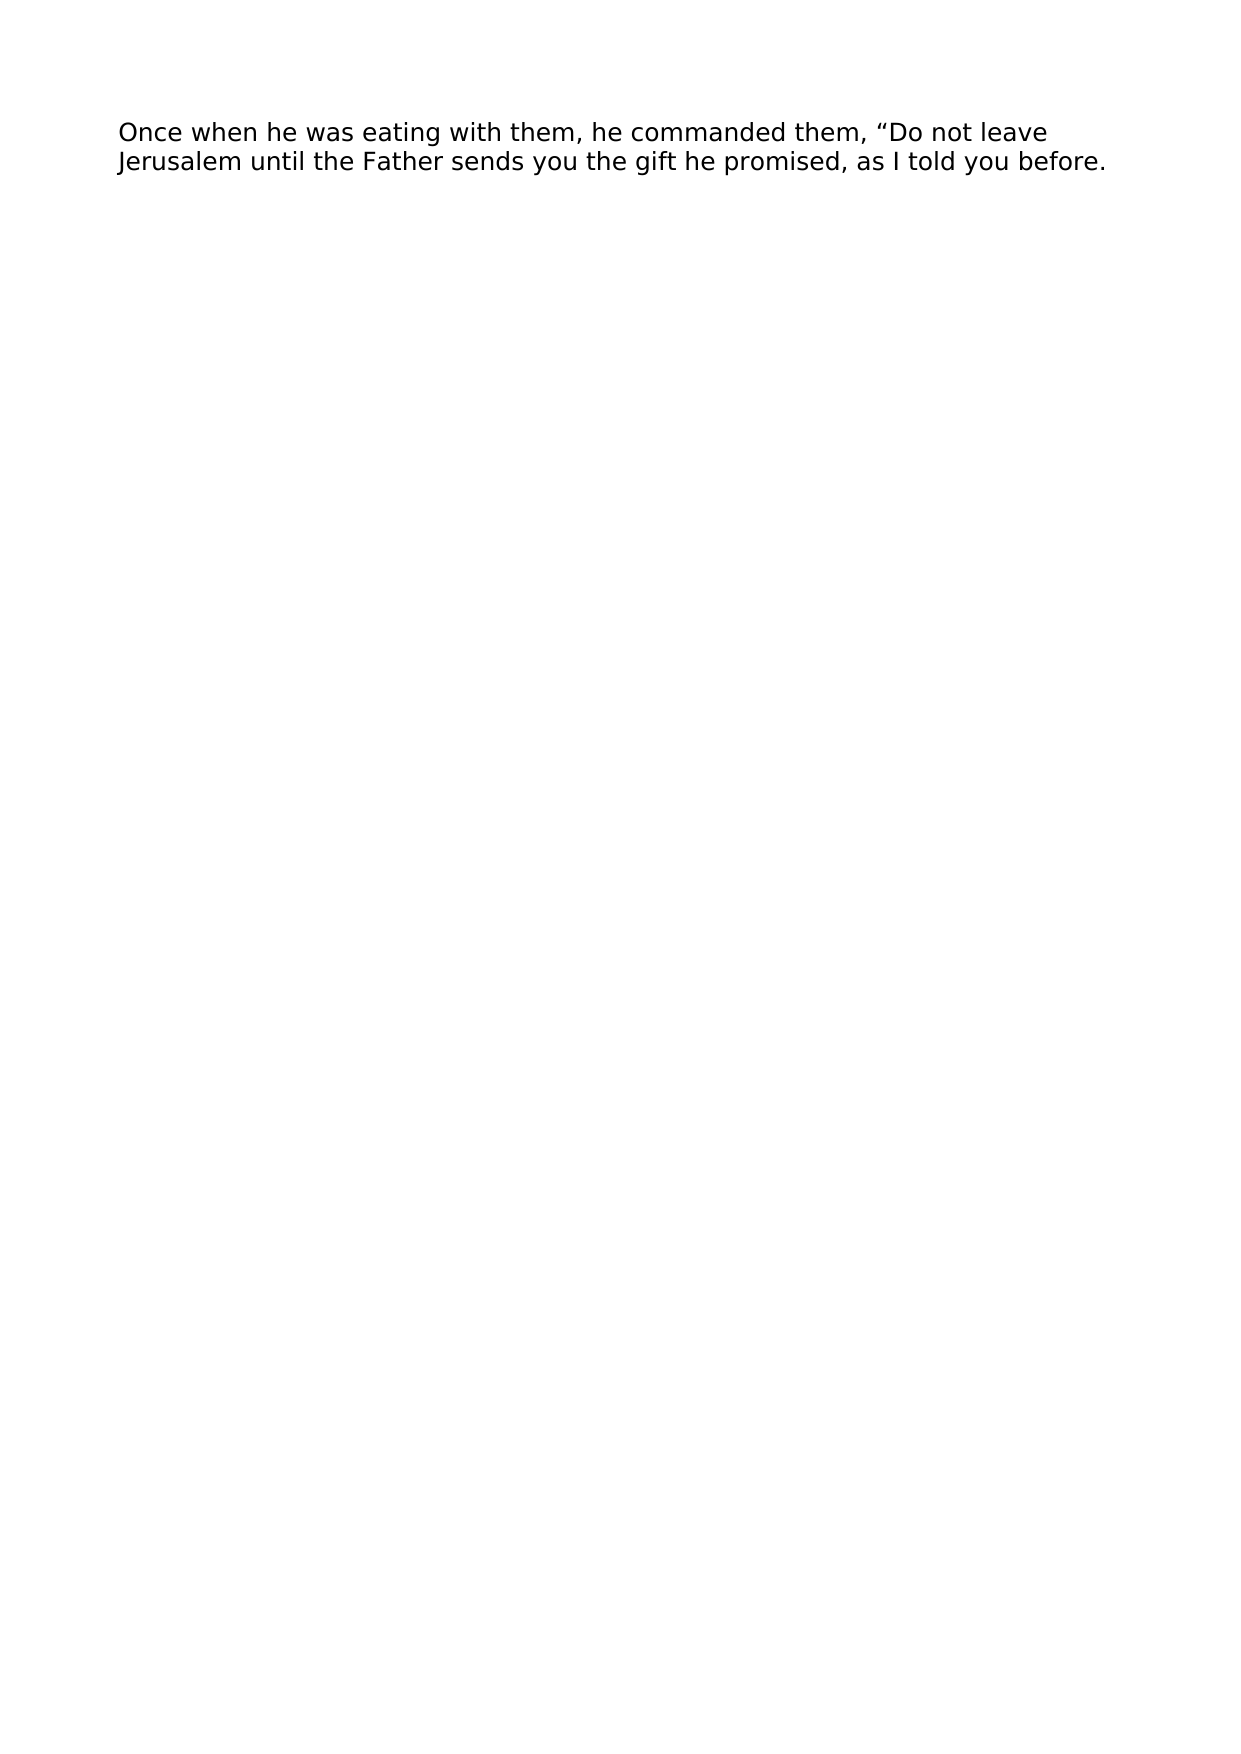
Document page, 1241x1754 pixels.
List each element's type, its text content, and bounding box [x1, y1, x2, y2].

text Once when he was eating with them, he commanded them, “Do not leave Jerusalem until the Father sends you the gift he promised, as I told you before. [118, 118, 1122, 176]
